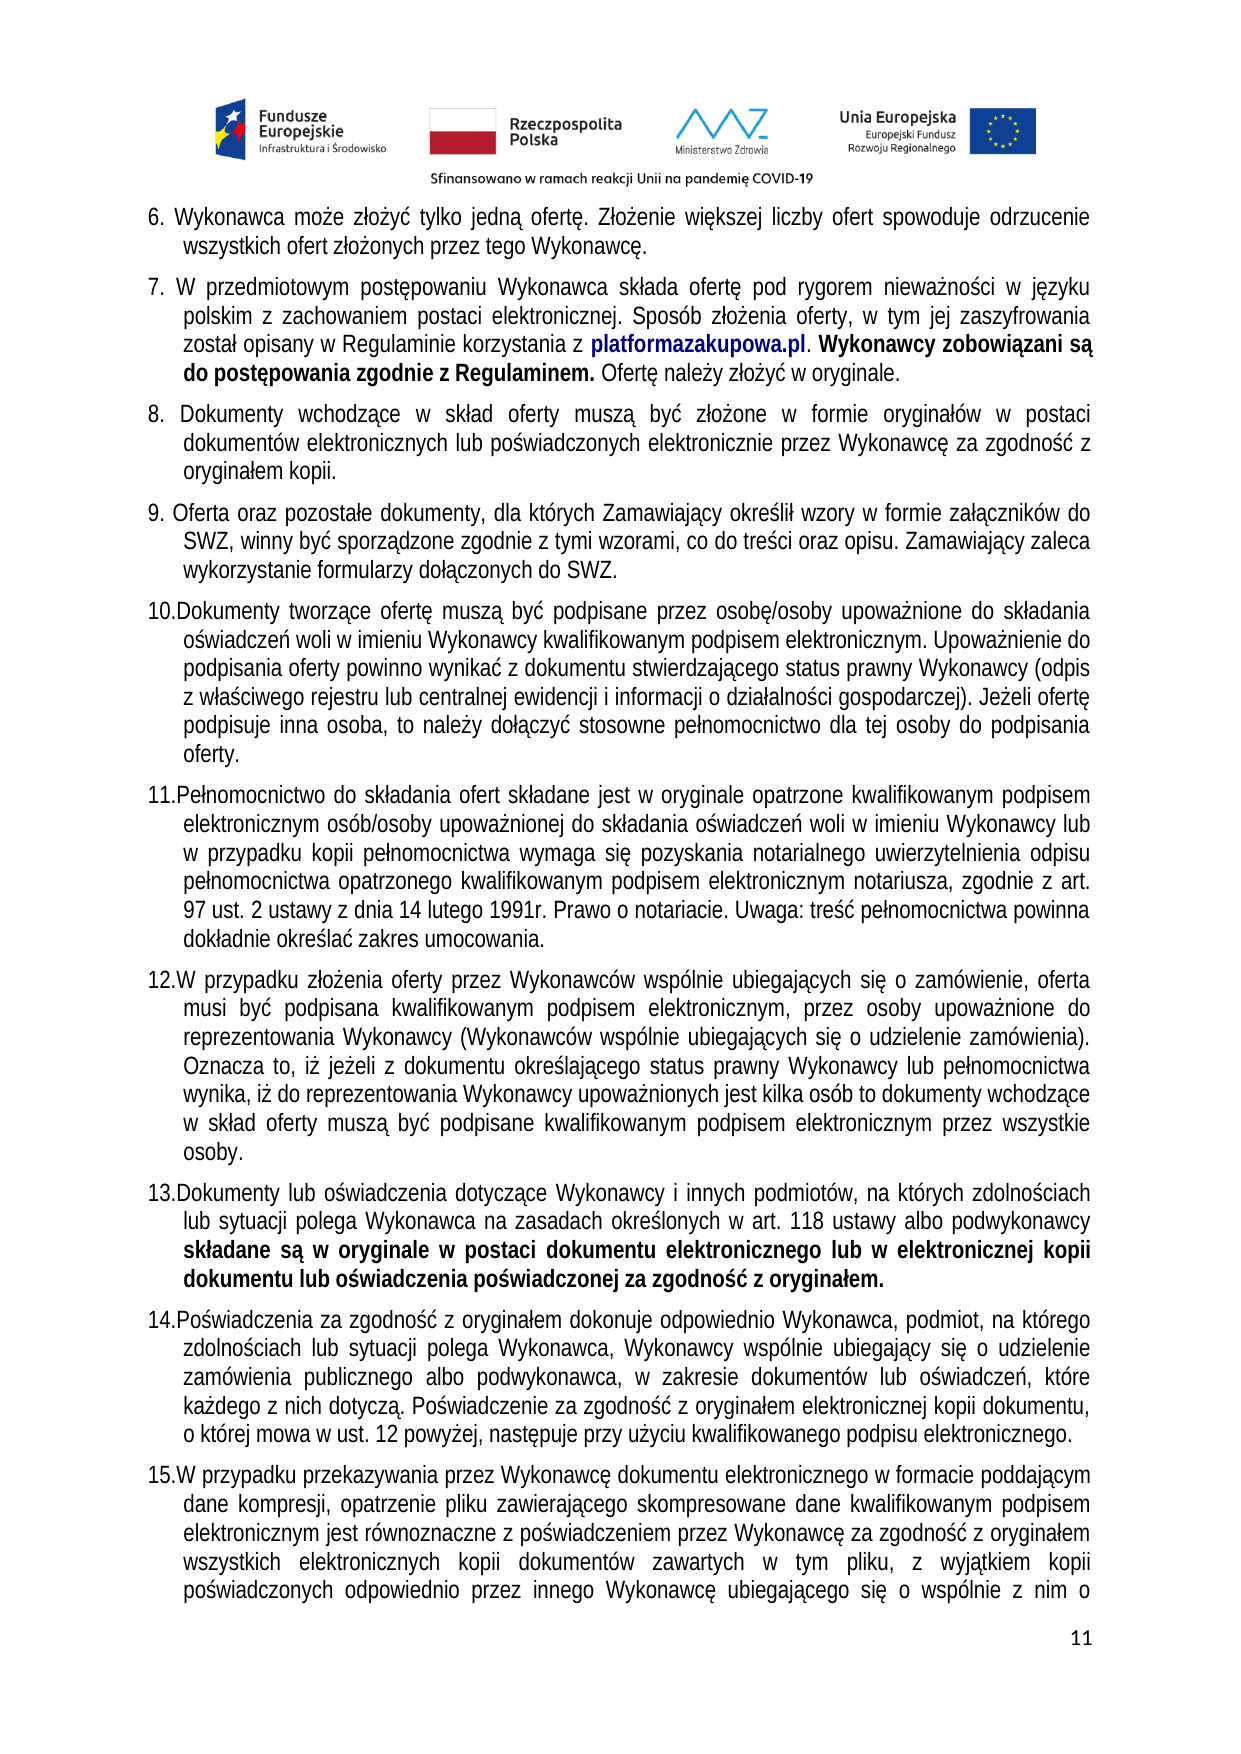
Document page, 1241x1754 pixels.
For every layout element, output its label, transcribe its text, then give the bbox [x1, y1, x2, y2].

list Dokumenty lub oświadczenia dotyczące Wykonawcy i innych podmiotów, na których zdolnościach lub sytuacji polega Wykonawca na zasadach określonych w art. 118 ustawy albo podwykonawcy składane są w oryginale w postaci dokumentu elektronicznego lub w elektronicznej kopii dokumentu lub oświadczenia poświadczonej za zgodność z oryginałem. [148, 1178, 1092, 1292]
list W przypadku złożenia oferty przez Wykonawców wspólnie ubiegających się o zamówienie, oferta musi być podpisana kwalifikowanym podpisem elektronicznym, przez osoby upoważnione do reprezentowania Wykonawcy (Wykonawców wspólnie ubiegających się o udzielenie zamówienia). Oznacza to, iż jeżeli z dokumentu określającego status prawny Wykonawcy lub pełnomocnictwa wynika, iż do reprezentowania Wykonawcy upoważnionych jest kilka osób to dokumenty wchodzące w skład oferty muszą być podpisane kwalifikowanym podpisem elektronicznym przez wszystkie osoby. [148, 965, 1092, 1165]
list W przedmiotowym postępowaniu Wykonawca składa ofertę pod rygorem nieważności w języku polskim z zachowaniem postaci elektronicznej. Sposób złożenia oferty, w tym jej zaszyfrowania został opisany w Regulaminie korzystania z platformazakupowa.pl. Wykonawcy zobowiązani są do postępowania zgodnie z Regulaminem. Ofertę należy złożyć w oryginale. [148, 272, 1092, 387]
list Wykonawca może złożyć tylko jedną ofertę. Złożenie większej liczby ofert spowoduje odrzucenie wszystkich ofert złożonych przez tego Wykonawcę. [148, 202, 1092, 259]
list Oferta oraz pozostałe dokumenty, dla których Zamawiający określił wzory w formie załączników do SWZ, winny być sporządzone zgodnie z tymi wzorami, co do treści oraz opisu. Zamawiający zaleca wykorzystanie formularzy dołączonych do SWZ. [148, 497, 1092, 583]
list Dokumenty wchodzące w skład oferty muszą być złożone w formie oryginałów w postaci dokumentów elektronicznych lub poświadczonych elektronicznie przez Wykonawcę za zgodność z oryginałem kopii. [148, 399, 1092, 485]
list Pełnomocnictwo do składania ofert składane jest w oryginale opatrzone kwalifikowanym podpisem elektronicznym osób/osoby upoważnionej do składania oświadczeń woli w imieniu Wykonawcy lub w przypadku kopii pełnomocnictwa wymaga się pozyskania notarialnego uwierzytelnienia odpisu pełnomocnictwa opatrzonego kwalifikowanym podpisem elektronicznym notariusza, zgodnie z art. 97 ust. 2 ustawy z dnia 14 lutego 1991r. Prawo o notariacie. Uwaga: treść pełnomocnictwa powinna dokładnie określać zakres umocowania. [148, 780, 1092, 952]
list Poświadczenia za zgodność z oryginałem dokonuje odpowiednio Wykonawca, podmiot, na którego zdolnościach lub sytuacji polega Wykonawca, Wykonawcy wspólnie ubiegający się o udzielenie zamówienia publicznego albo podwykonawca, w zakresie dokumentów lub oświadczeń, które każdego z nich dotyczą. Poświadczenie za zgodność z oryginałem elektronicznej kopii dokumentu, o której mowa w ust. 12 powyżej, następuje przy użyciu kwalifikowanego podpisu elektronicznego. [148, 1305, 1092, 1448]
list Dokumenty tworzące ofertę muszą być podpisane przez osobę/osoby upoważnione do składania oświadczeń woli w imieniu Wykonawcy kwalifikowanym podpisem elektronicznym. Upoważnienie do podpisania oferty powinno wynikać z dokumentu stwierdzającego status prawny Wykonawcy (odpis z właściwego rejestru lub centralnej ewidencji i informacji o działalności gospodarczej). Jeżeli ofertę podpisuje inna osoba, to należy dołączyć stosowne pełnomocnictwo dla tej osoby do podpisania oferty. [148, 596, 1092, 768]
picture [162, 89, 1078, 203]
list W przypadku przekazywania przez Wykonawcę dokumentu elektronicznego w formacie poddającym dane kompresji, opatrzenie pliku zawierającego skompresowane dane kwalifikowanym podpisem elektronicznym jest równoznaczne z poświadczeniem przez Wykonawcę za zgodność z oryginałem wszystkich elektronicznych kopii dokumentów zawartych w tym pliku, z wyjątkiem kopii poświadczonych odpowiednio przez innego Wykonawcę ubiegającego się o wspólnie z nim o [148, 1461, 1092, 1604]
